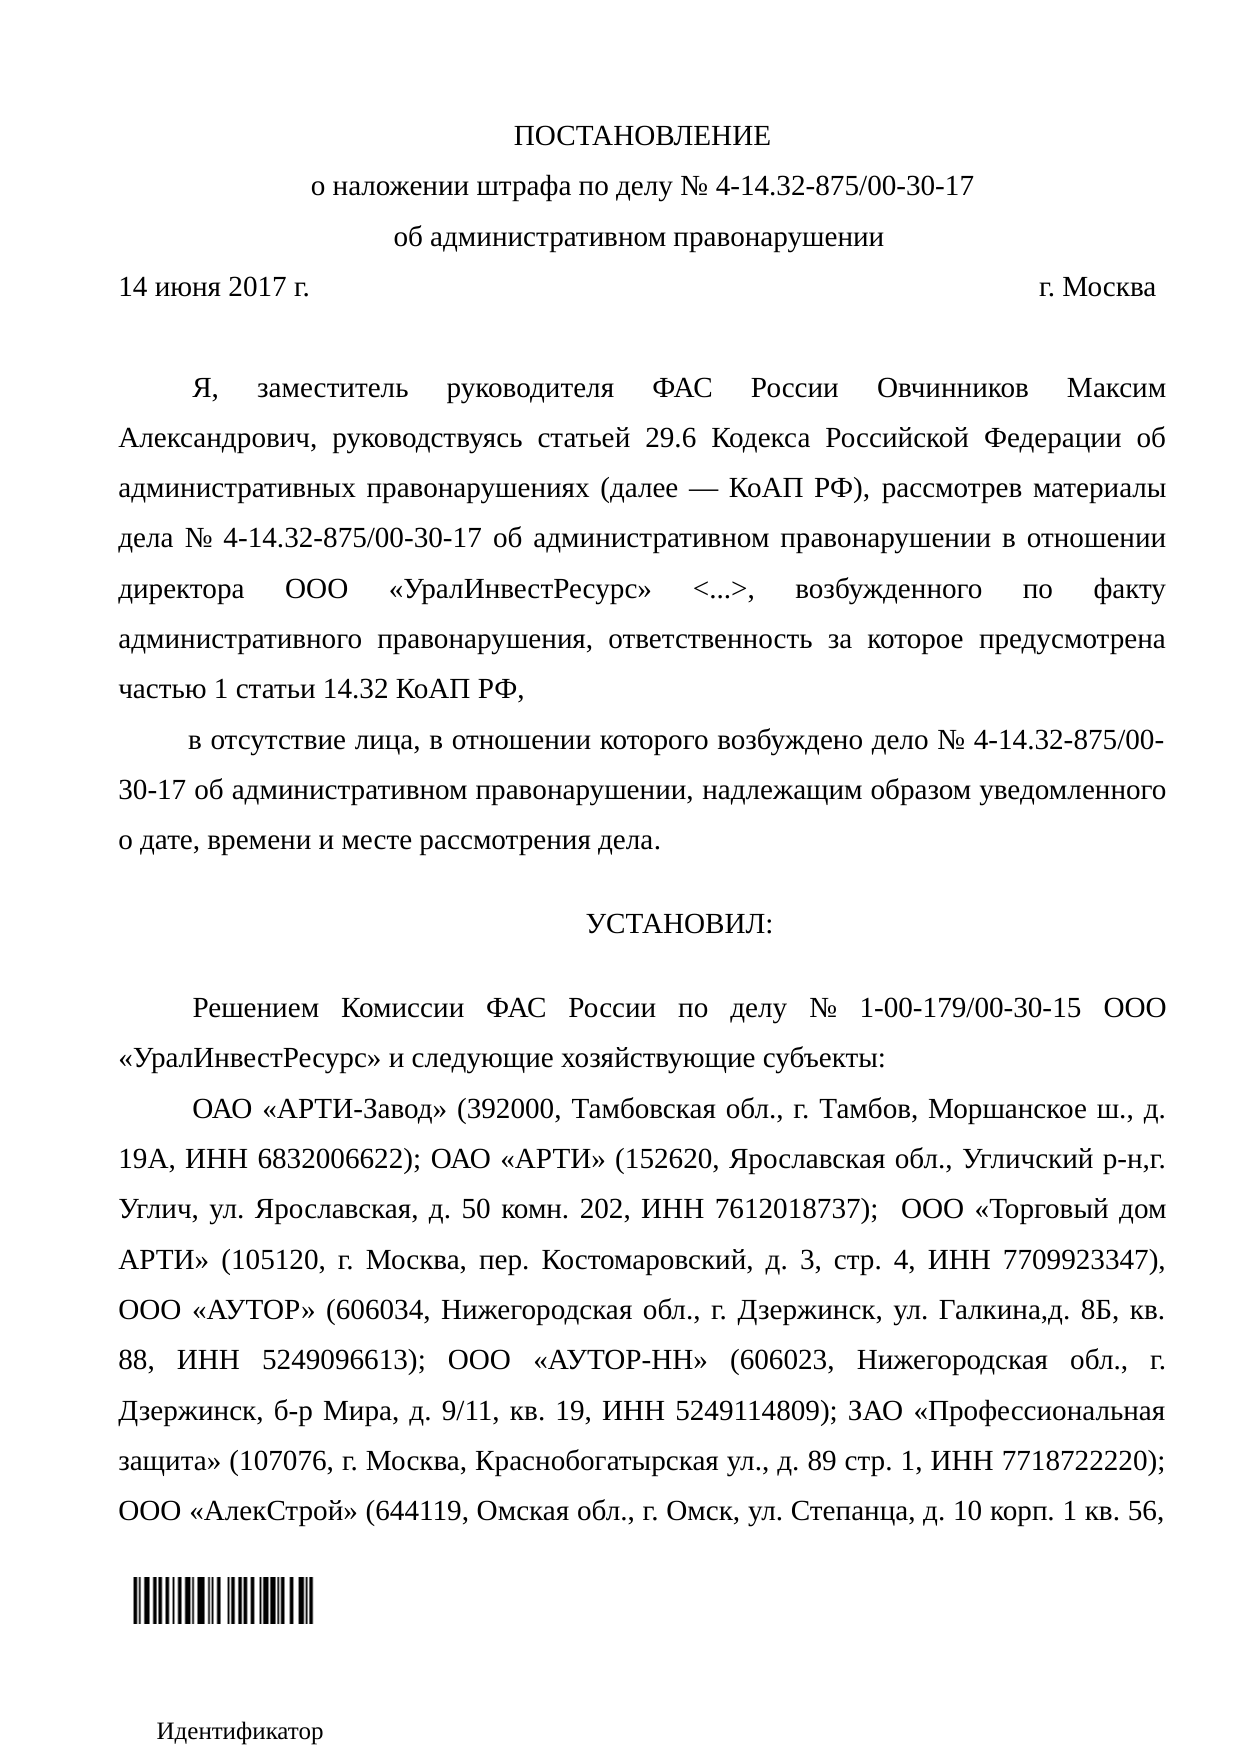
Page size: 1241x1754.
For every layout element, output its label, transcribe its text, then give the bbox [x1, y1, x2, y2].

text УСТАНОВИЛ: [118, 906, 1167, 940]
text о наложении штрафа по делу № 4-14.32-875/00-30-17 [118, 168, 1167, 202]
text Решением Комиссии ФАС России по делу № 1-00-179/00-30-15 ООО «УралИнвестРесурс» и следующие хозяйствующие субъекты: [118, 990, 1167, 1074]
text ПОСТАНОВЛЕНИЕ [118, 118, 1167, 152]
picture [118, 1577, 331, 1624]
text об административном правонарушении [118, 219, 1167, 252]
text 14 июня 2017 г. г. Москва [118, 269, 1167, 303]
text ОАО «АРТИ-Завод» (392000, Тамбовская обл., г. Тамбов, Моршанское ш., д. 19А, ИНН 6832006622); ОАО «АРТИ» (152620, Ярославская обл., Угличский р-н,г. Углич, ул. Ярославская, д. 50 комн. 202, ИНН 7612018737); ООО «Торговый дом АРТИ» (105120, г. Москва, пер. Костомаровский, д. 3, стр. 4, ИНН 7709923347), ООО «АУТОР» (606034, Нижегородская обл., г. Дзержинск, ул. Галкина,д. 8Б, кв. 88, ИНН 5249096613); ООО «АУТОР-НН» (606023, Нижегородская обл., г. Дзержинск, б-р Мира, д. 9/11, кв. 19, ИНН 5249114809); ЗАО «Профессиональная защита» (107076, г. Москва, Краснобогатырская ул., д. 89 стр. 1, ИНН 7718722220); ООО «АлекСтрой» (644119, Омская обл., г. Омск, ул. Степанца, д. 10 корп. 1 кв. 56, [118, 1091, 1167, 1527]
text в отсутствие лица, в отношении которого возбуждено дело № 4-14.32-875/00-30-17 об административном правонарушении, надлежащим образом уведомленного о дате, времени и месте рассмотрения дела. [118, 722, 1167, 856]
text Я, заместитель руководителя ФАС России Овчинников Максим Александрович, руководствуясь статьей 29.6 Кодекса Российской Федерации об административных правонарушениях (далее — КоАП РФ), рассмотрев материалы дела № 4-14.32-875/00-30-17 об административном правонарушении в отношении директора ООО «УралИнвестРесурс» <...>, возбужденного по факту административного правонарушения, ответственность за которое предусмотрена частью 1 статьи 14.32 КоАП РФ, [118, 370, 1167, 705]
